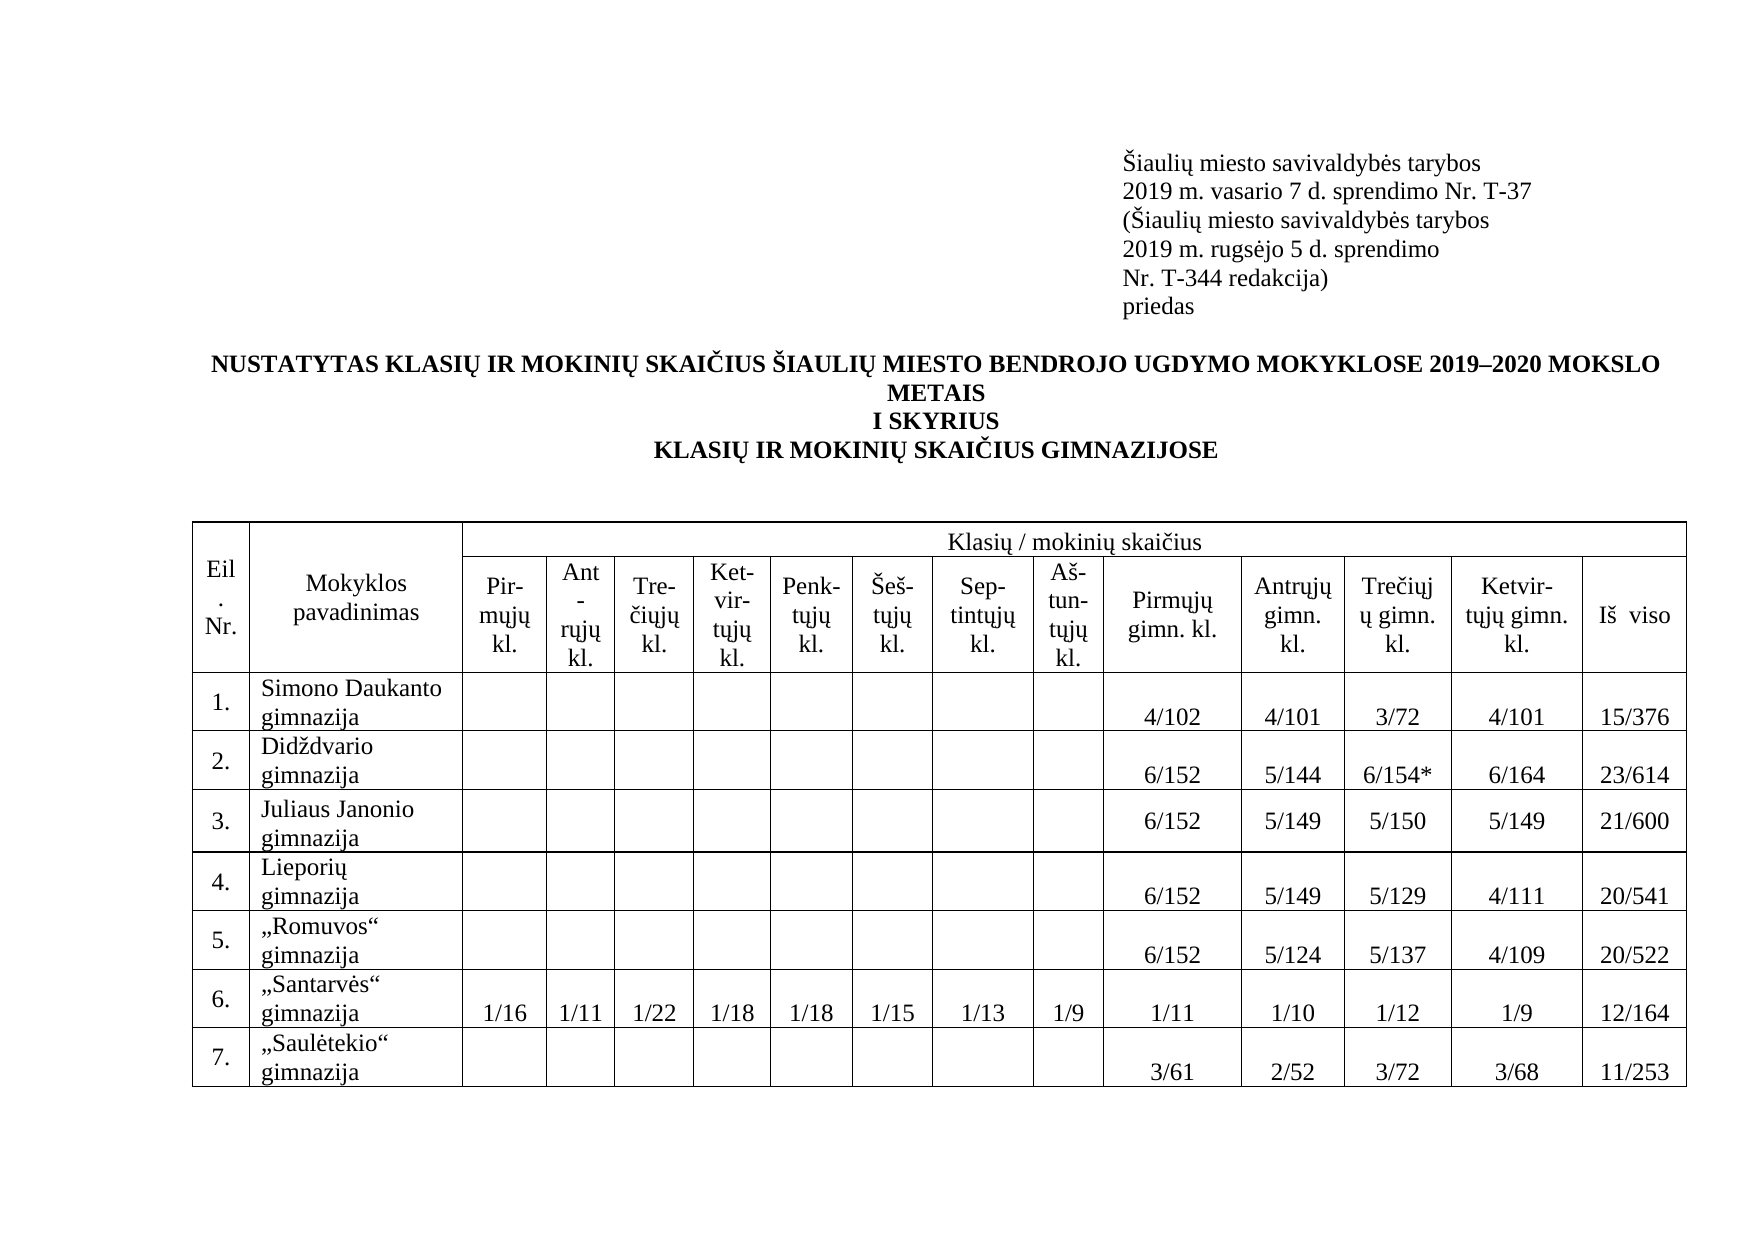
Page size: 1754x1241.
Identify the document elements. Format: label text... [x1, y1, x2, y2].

table_cell [1742, 851, 1754, 910]
table_cell [1687, 730, 1723, 789]
table_cell 6/152 [1104, 853, 1241, 910]
table_cell [933, 1028, 1033, 1086]
table_cell [463, 1028, 546, 1086]
table_cell Sep-tintųjų kl. [933, 557, 1033, 672]
table_cell [547, 1028, 614, 1086]
table_header Klasių / mokinių skaičius [463, 523, 1686, 556]
text priedas [192, 291, 1695, 320]
table_cell [694, 911, 770, 968]
table_cell [615, 673, 693, 730]
table_cell [1742, 1027, 1754, 1086]
table_cell 20/522 [1583, 911, 1686, 968]
table_cell [615, 853, 693, 910]
table_cell Juliaus Janonio gimnazija [250, 790, 462, 851]
table_cell [771, 673, 852, 730]
text Nr. T-344 redakcija) [192, 263, 1695, 291]
table_cell Simono Daukanto gimnazija [250, 673, 462, 730]
table_cell 11/253 [1583, 1028, 1686, 1086]
table_cell 23/614 [1583, 731, 1686, 789]
table_cell [1687, 789, 1723, 851]
table_cell [1742, 910, 1754, 968]
table_cell [1687, 851, 1723, 910]
table_cell 3/72 [1345, 673, 1451, 730]
table_cell „Romuvos“ gimnazija [250, 911, 462, 968]
table_cell 3/72 [1345, 1028, 1451, 1086]
table_cell 2. [193, 731, 249, 789]
table_cell [1723, 1027, 1742, 1086]
table_cell [463, 790, 546, 851]
table_cell [547, 731, 614, 789]
table_cell 7. [193, 1028, 249, 1086]
table_header [1742, 521, 1754, 556]
table_cell [1034, 911, 1103, 968]
table_cell 5/124 [1242, 911, 1344, 968]
table_cell 5/137 [1345, 911, 1451, 968]
table_cell [1723, 556, 1742, 672]
table_cell 3. [193, 790, 249, 851]
text I SKYRIUS [177, 406, 1695, 435]
table_cell 1/9 [1034, 970, 1103, 1027]
table_cell 6/152 [1104, 911, 1241, 968]
table_cell [1687, 1027, 1723, 1086]
table_cell 3/68 [1452, 1028, 1582, 1086]
table_cell [1034, 731, 1103, 789]
table_cell [694, 731, 770, 789]
table_cell „Saulėtekio“ gimnazija [250, 1028, 462, 1086]
table_cell [1034, 673, 1103, 730]
table_cell Lieporių gimnazija [250, 853, 462, 910]
table_cell [771, 790, 852, 851]
text 2019 m. rugsėjo 5 d. sprendimo [192, 234, 1695, 263]
table_cell Penk-tųjų kl. [771, 557, 852, 672]
table_header Mokyklos pavadinimas [250, 523, 462, 672]
table_cell [694, 673, 770, 730]
table_cell 21/600 [1583, 790, 1686, 851]
table_cell Ketvir-tųjų gimn. kl. [1452, 557, 1582, 672]
table_cell 3/61 [1104, 1028, 1241, 1086]
table_cell [1723, 910, 1742, 968]
table_cell 6/164 [1452, 731, 1582, 789]
table_cell 4/111 [1452, 853, 1582, 910]
table_cell [463, 853, 546, 910]
table_cell Ket-vir-tųjų kl. [694, 557, 770, 672]
table_cell 1/9 [1452, 970, 1582, 1027]
table_cell [853, 731, 932, 789]
table_cell Iš viso [1583, 557, 1686, 672]
table_cell [463, 911, 546, 968]
table_cell Pir-mųjų kl. [463, 557, 546, 672]
table_cell [615, 911, 693, 968]
table_cell 4/101 [1242, 673, 1344, 730]
table_cell [933, 673, 1033, 730]
table_cell 5/129 [1345, 853, 1451, 910]
table_cell [1723, 789, 1742, 851]
table_cell 1/12 [1345, 970, 1451, 1027]
text Šiaulių miesto savivaldybės tarybos [192, 148, 1695, 176]
table_cell 15/376 [1583, 673, 1686, 730]
table_cell [1034, 790, 1103, 851]
table_cell [933, 790, 1033, 851]
table_cell [1742, 556, 1754, 672]
text KLASIŲ IR MOKINIŲ SKAIČIUS GIMNAZIJOSE [177, 435, 1695, 464]
table_cell 12/164 [1583, 970, 1686, 1027]
table_cell 1/18 [771, 970, 852, 1027]
table_cell [547, 911, 614, 968]
table_cell Trečiųjų gimn. kl. [1345, 557, 1451, 672]
text (Šiaulių miesto savivaldybės tarybos [192, 205, 1695, 234]
table_cell [853, 673, 932, 730]
table_cell Tre-čiųjų kl. [615, 557, 693, 672]
table_cell [694, 853, 770, 910]
table_cell 1. [193, 673, 249, 730]
table_cell 1/16 [463, 970, 546, 1027]
table_cell 6. [193, 970, 249, 1027]
table_cell [933, 911, 1033, 968]
table_cell 5/149 [1242, 853, 1344, 910]
table_cell [771, 731, 852, 789]
table_cell 4/101 [1452, 673, 1582, 730]
table_cell [463, 731, 546, 789]
table_cell Ant-rųjų kl. [547, 557, 614, 672]
table_cell [853, 790, 932, 851]
table_cell 1/15 [853, 970, 932, 1027]
table_cell [1034, 1028, 1103, 1086]
text NUSTATYTAS KLASIŲ IR MOKINIŲ SKAIČIUS ŠIAULIŲ MIESTO BENDROJO UGDYMO MOKYKLOSE 2019–2020 MOKSLO METAIS [177, 349, 1695, 406]
table_cell [853, 853, 932, 910]
table_cell 5. [193, 911, 249, 968]
table_cell [853, 911, 932, 968]
table_cell 5/149 [1452, 790, 1582, 851]
table_cell [1742, 730, 1754, 789]
table_cell [771, 911, 852, 968]
table_cell [615, 790, 693, 851]
table_cell 5/150 [1345, 790, 1451, 851]
table_header Eil. Nr. [193, 523, 249, 672]
table_cell [853, 1028, 932, 1086]
table_cell [615, 1028, 693, 1086]
table_cell 5/144 [1242, 731, 1344, 789]
table_cell [694, 1028, 770, 1086]
table_cell 5/149 [1242, 790, 1344, 851]
table_cell Aš-tun-tųjų kl. [1034, 557, 1103, 672]
text 2019 m. vasario 7 d. sprendimo Nr. T-37 [192, 176, 1695, 205]
table_cell [933, 853, 1033, 910]
table_cell 6/152 [1104, 731, 1241, 789]
table_cell 1/11 [1104, 970, 1241, 1027]
table_cell [615, 731, 693, 789]
table_cell [1687, 556, 1723, 672]
table_cell [547, 673, 614, 730]
table_cell Antrųjų gimn. kl. [1242, 557, 1344, 672]
table_cell 6/152 [1104, 790, 1241, 851]
table_cell 20/541 [1583, 853, 1686, 910]
table_cell [1723, 672, 1742, 730]
table_cell „Santarvės“ gimnazija [250, 970, 462, 1027]
table_cell [547, 853, 614, 910]
table_cell Šeš-tųjų kl. [853, 557, 932, 672]
table_cell 4/109 [1452, 911, 1582, 968]
table_cell 6/154* [1345, 731, 1451, 789]
table_cell [1687, 672, 1723, 730]
table_cell [933, 731, 1033, 789]
table_cell [1723, 969, 1742, 1027]
table_cell [1742, 789, 1754, 851]
table_cell [1034, 853, 1103, 910]
table_cell [1687, 910, 1723, 968]
table_header [1723, 521, 1742, 556]
table_cell Didždvario gimnazija [250, 731, 462, 789]
table_cell [1723, 730, 1742, 789]
table_cell 1/13 [933, 970, 1033, 1027]
table_cell [1742, 969, 1754, 1027]
table_cell [771, 1028, 852, 1086]
table_cell 1/18 [694, 970, 770, 1027]
table_cell [1687, 969, 1723, 1027]
table_cell [463, 673, 546, 730]
table_cell Pirmųjų gimn. kl. [1104, 557, 1241, 672]
table_cell 1/11 [547, 970, 614, 1027]
table_cell 2/52 [1242, 1028, 1344, 1086]
table_cell 4. [193, 853, 249, 910]
table_cell 4/102 [1104, 673, 1241, 730]
table_cell 1/22 [615, 970, 693, 1027]
table_cell 1/10 [1242, 970, 1344, 1027]
table_cell [1742, 672, 1754, 730]
table_cell [771, 853, 852, 910]
table_cell [694, 790, 770, 851]
table_header [1687, 521, 1723, 556]
table_cell [547, 790, 614, 851]
table_cell [1723, 851, 1742, 910]
